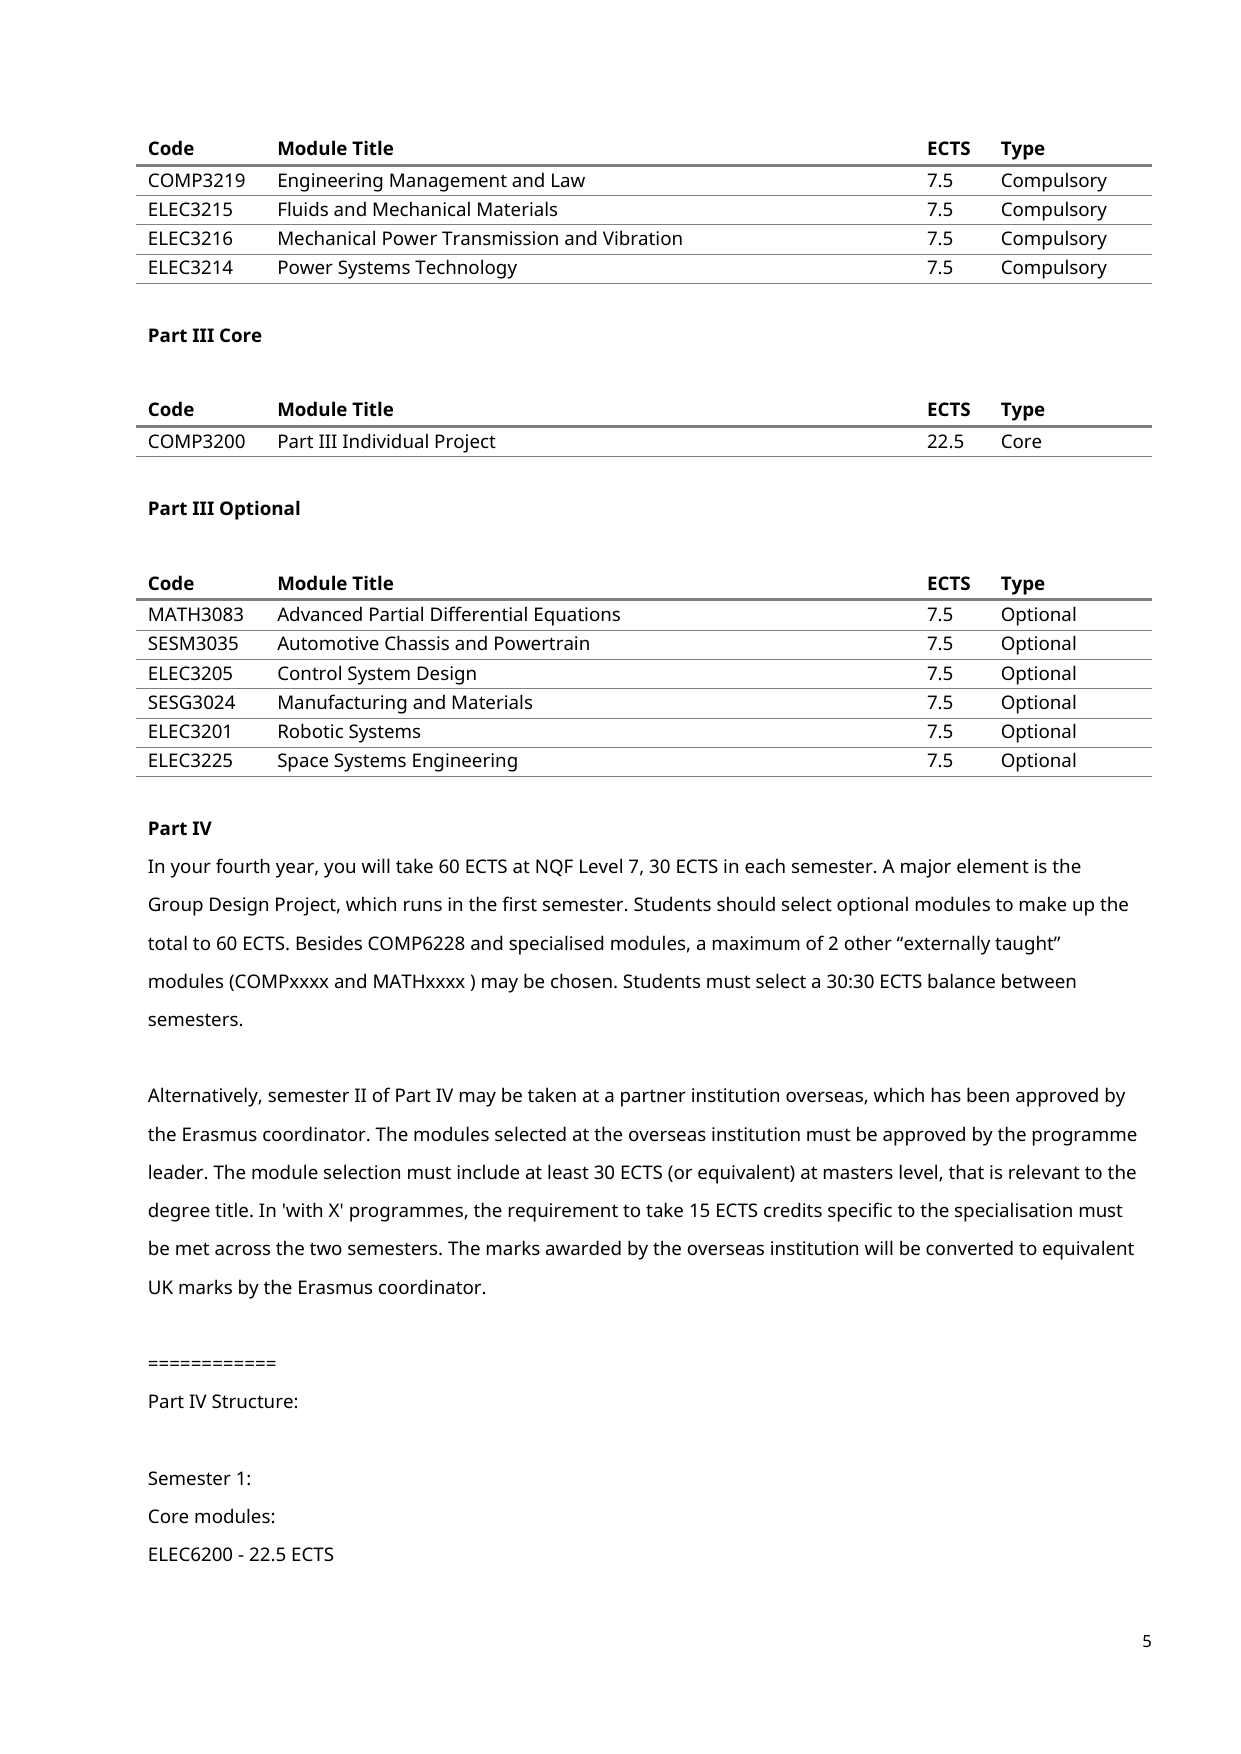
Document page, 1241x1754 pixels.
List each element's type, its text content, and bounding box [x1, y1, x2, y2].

table_cell Control System Design [266, 660, 916, 688]
table_cell Fluids and Mechanical Materials [266, 196, 916, 224]
table_cell 7.5 [916, 689, 989, 717]
table_cell Optional [989, 719, 1152, 747]
table_cell Robotic Systems [266, 719, 916, 747]
table_cell Part III Individual Project [266, 428, 916, 456]
table_cell Part III Optional [136, 457, 1152, 570]
table_cell Code [136, 136, 266, 164]
table_cell Engineering Management and Law [266, 167, 916, 195]
table_cell SESG3024 [136, 689, 266, 717]
table_cell Type [989, 397, 1152, 425]
table_cell 7.5 [916, 601, 989, 629]
table_cell Power Systems Technology [266, 255, 916, 283]
table_cell SESM3035 [136, 631, 266, 659]
table_cell Code [136, 397, 266, 425]
table_cell Type [989, 570, 1152, 598]
table_cell COMP3219 [136, 167, 266, 195]
table_cell 7.5 [916, 167, 989, 195]
table_cell ECTS [916, 570, 989, 598]
table_cell ELEC3205 [136, 660, 266, 688]
table_cell Code [136, 570, 266, 598]
table_cell ELEC3225 [136, 748, 266, 776]
table_cell 7.5 [916, 719, 989, 747]
table_cell 7.5 [916, 631, 989, 659]
table_cell 7.5 [916, 748, 989, 776]
table_cell Advanced Partial Differential Equations [266, 601, 916, 629]
table_cell [136, 99, 1152, 136]
table_cell Module Title [266, 397, 916, 425]
table_cell 7.5 [916, 196, 989, 224]
table_cell Optional [989, 601, 1152, 629]
table_cell Module Title [266, 570, 916, 598]
table_cell ECTS [916, 397, 989, 425]
table_cell COMP3200 [136, 428, 266, 456]
table_cell 7.5 [916, 225, 989, 254]
table_cell Compulsory [989, 225, 1152, 254]
table_cell Optional [989, 689, 1152, 717]
table_cell Optional [989, 631, 1152, 659]
table_cell 7.5 [916, 660, 989, 688]
table_cell 7.5 [916, 255, 989, 283]
table_cell Part IV In your fourth year, you will take 60 ECTS at NQF Level 7, 30 ECTS in each semester. A major element is the Group Design Project, which runs in the first semester. Students should select optional modules to make up the total to 60 ECTS. Besides COMP6228 and specialised modules, a maximum of 2 other “externally taught” modules (COMPxxxx and MATHxxxx ) may be chosen. Students must select a 30:30 ECTS balance between semesters. Alternatively, semester II of Part IV may be taken at a partner institution overseas, which has been approved by the Erasmus coordinator. The modules selected at the overseas institution must be approved by the programme leader. The module selection must include at least 30 ECTS (or equivalent) at masters level, that is relevant to the degree title. In 'with X' programmes, the requirement to take 15 ECTS credits specific to the specialisation must be met across the two semesters. The marks awarded by the overseas institution will be converted to equivalent UK marks by the Erasmus coordinator. ============ Part IV Structure: Semester 1: Core modules: ELEC6200 - 22.5 ECTS [136, 777, 1152, 1605]
table_cell ECTS [916, 136, 989, 164]
table_cell ELEC3215 [136, 196, 266, 224]
table_cell ELEC3214 [136, 255, 266, 283]
table_cell Space Systems Engineering [266, 748, 916, 776]
table_cell Type [989, 136, 1152, 164]
table_cell Part III Core [136, 284, 1152, 397]
table_cell Optional [989, 748, 1152, 776]
table_cell Mechanical Power Transmission and Vibration [266, 225, 916, 254]
table_cell Optional [989, 660, 1152, 688]
table_cell Compulsory [989, 255, 1152, 283]
table_cell Core [989, 428, 1152, 456]
table_cell ELEC3201 [136, 719, 266, 747]
table_cell Automotive Chassis and Powertrain [266, 631, 916, 659]
table_cell ELEC3216 [136, 225, 266, 254]
table_cell Manufacturing and Materials [266, 689, 916, 717]
table_cell Module Title [266, 136, 916, 164]
table_cell MATH3083 [136, 601, 266, 629]
table_cell Compulsory [989, 196, 1152, 224]
table_cell 22.5 [916, 428, 989, 456]
table_cell Compulsory [989, 167, 1152, 195]
